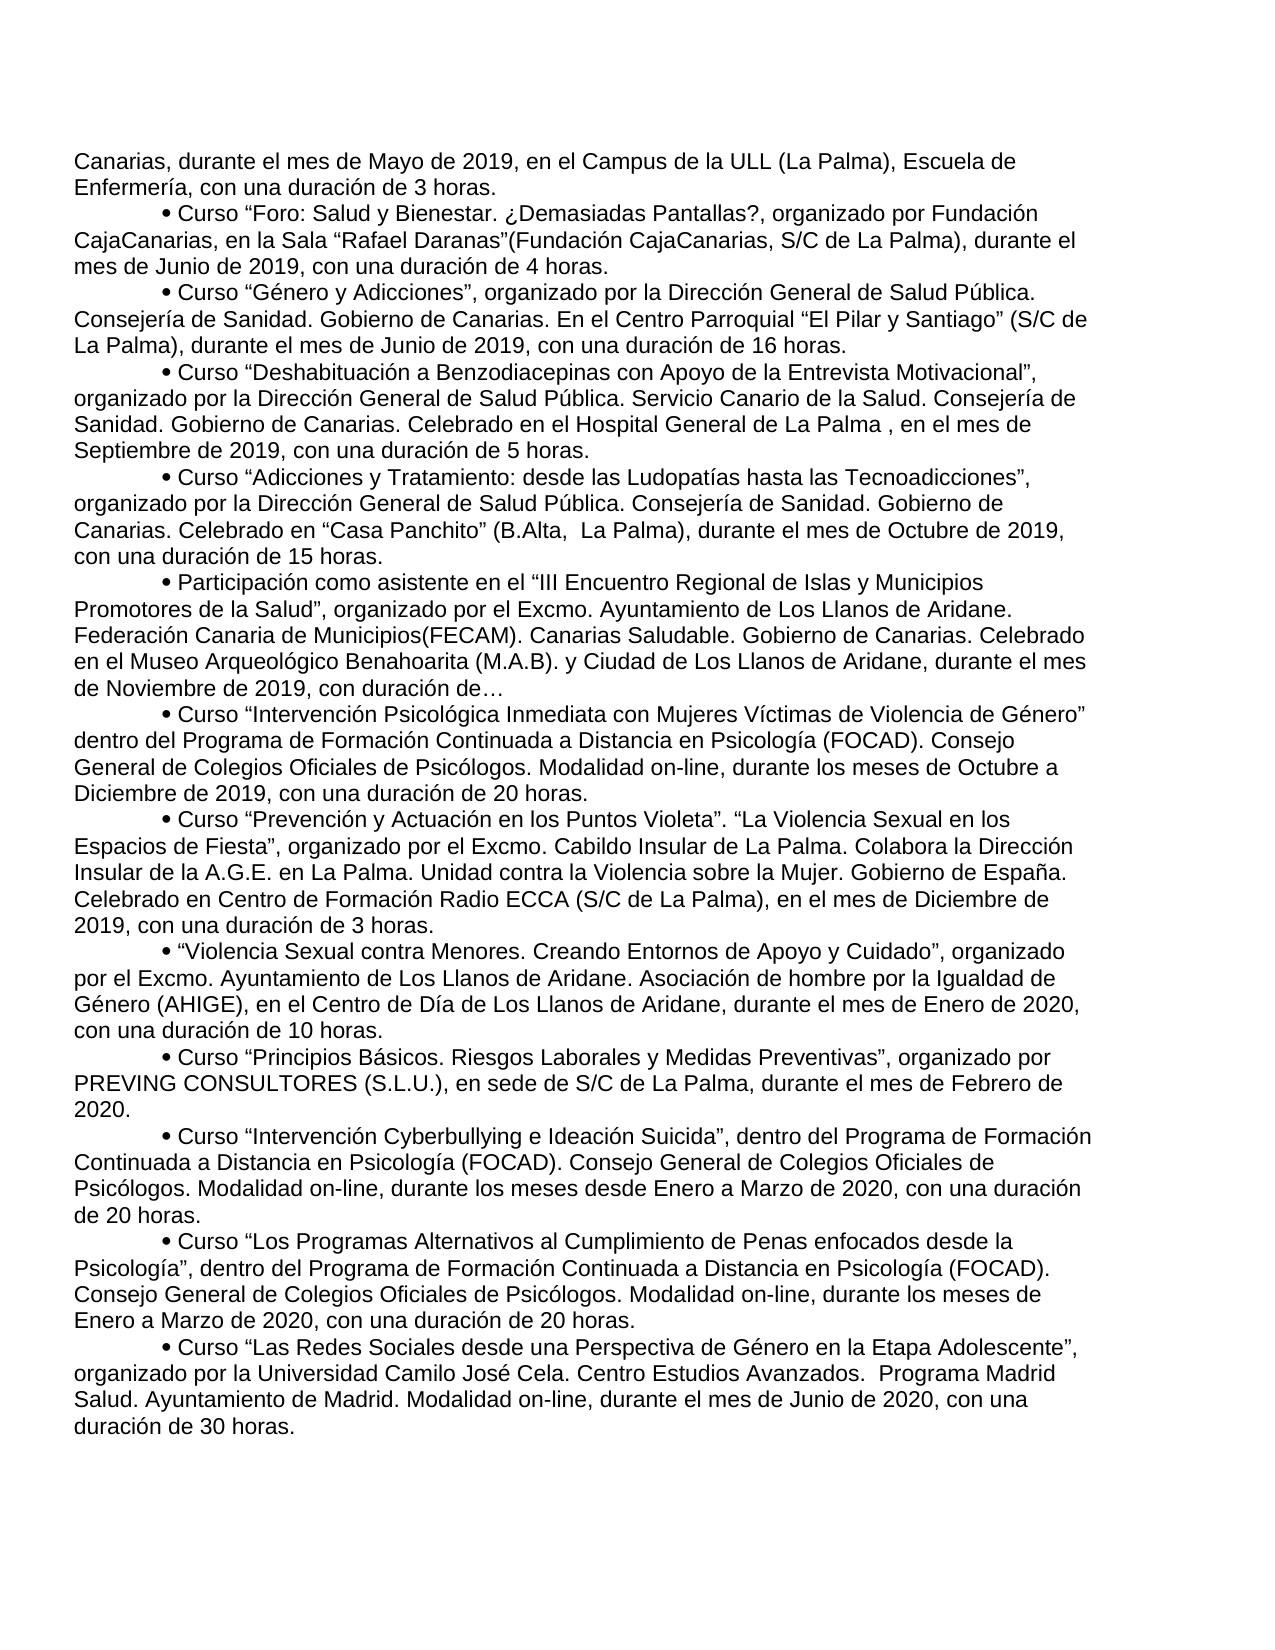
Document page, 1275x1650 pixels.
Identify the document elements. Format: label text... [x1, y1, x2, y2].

list Curso “Principios Básicos. Riesgos Laborales y Medidas Preventivas”, organizado por PREVING CONSULTORES (S.L.U.), en sede de S/C de La Palma, durante el mes de Febrero de 2020. [74, 1044, 1098, 1123]
list Curso “Las Redes Sociales desde una Perspectiva de Género en la Etapa Adolescente”, organizado por la Universidad Camilo José Cela. Centro Estudios Avanzados. Programa Madrid Salud. Ayuntamiento de Madrid. Modalidad on-line, durante el mes de Junio de 2020, con una duración de 30 horas. [74, 1333, 1098, 1439]
list Participación como asistente en el “III Encuentro Regional de Islas y Municipios Promotores de la Salud”, organizado por el Excmo. Ayuntamiento de Los Llanos de Aridane. Federación Canaria de Municipios(FECAM). Canarias Saludable. Gobierno de Canarias. Celebrado en el Museo Arqueológico Benahoarita (M.A.B). y Ciudad de Los Llanos de Aridane, durante el mes de Noviembre de 2019, con duración de… [74, 569, 1098, 701]
list Curso “Adicciones y Tratamiento: desde las Ludopatías hasta las Tecnoadicciones”, organizado por la Dirección General de Salud Pública. Consejería de Sanidad. Gobierno de Canarias. Celebrado en “Casa Panchito” (B.Alta, La Palma), durante el mes de Octubre de 2019, con una duración de 15 horas. [74, 464, 1098, 569]
list Curso “Intervención Psicológica Inmediata con Mujeres Víctimas de Violencia de Género” dentro del Programa de Formación Continuada a Distancia en Psicología (FOCAD). Consejo General de Colegios Oficiales de Psicólogos. Modalidad on-line, durante los meses de Octubre a Diciembre de 2019, con una duración de 20 horas. [74, 701, 1098, 806]
list Curso “Género y Adicciones”, organizado por la Dirección General de Salud Pública. Consejería de Sanidad. Gobierno de Canarias. En el Centro Parroquial “El Pilar y Santiago” (S/C de La Palma), durante el mes de Junio de 2019, con una duración de 16 horas. [74, 279, 1098, 358]
list Canarias, durante el mes de Mayo de 2019, en el Campus de la ULL (La Palma), Escuela de Enfermería, con una duración de 3 horas. [74, 148, 1098, 200]
list Curso “Intervención Cyberbullying e Ideación Suicida”, dentro del Programa de Formación Continuada a Distancia en Psicología (FOCAD). Consejo General de Colegios Oficiales de Psicólogos. Modalidad on-line, durante los meses desde Enero a Marzo de 2020, con una duración de 20 horas. [74, 1123, 1098, 1228]
list Curso “Los Programas Alternativos al Cumplimiento de Penas enfocados desde la Psicología”, dentro del Programa de Formación Continuada a Distancia en Psicología (FOCAD). Consejo General de Colegios Oficiales de Psicólogos. Modalidad on-line, durante los meses de Enero a Marzo de 2020, con una duración de 20 horas. [74, 1228, 1098, 1333]
list Curso “Foro: Salud y Bienestar. ¿Demasiadas Pantallas?, organizado por Fundación CajaCanarias, en la Sala “Rafael Daranas”(Fundación CajaCanarias, S/C de La Palma), durante el mes de Junio de 2019, con una duración de 4 horas. [74, 200, 1098, 279]
list Curso “Prevención y Actuación en los Puntos Violeta”. “La Violencia Sexual en los Espacios de Fiesta”, organizado por el Excmo. Cabildo Insular de La Palma. Colabora la Dirección Insular de la A.G.E. en La Palma. Unidad contra la Violencia sobre la Mujer. Gobierno de España. Celebrado en Centro de Formación Radio ECCA (S/C de La Palma), en el mes de Diciembre de 2019, con una duración de 3 horas. [74, 806, 1098, 938]
list “Violencia Sexual contra Menores. Creando Entornos de Apoyo y Cuidado”, organizado por el Excmo. Ayuntamiento de Los Llanos de Aridane. Asociación de hombre por la Igualdad de Género (AHIGE), en el Centro de Día de Los Llanos de Aridane, durante el mes de Enero de 2020, con una duración de 10 horas. [74, 938, 1098, 1044]
list Curso “Deshabituación a Benzodiacepinas con Apoyo de la Entrevista Motivacional”, organizado por la Dirección General de Salud Pública. Servicio Canario de la Salud. Consejería de Sanidad. Gobierno de Canarias. Celebrado en el Hospital General de La Palma , en el mes de Septiembre de 2019, con una duración de 5 horas. [74, 358, 1098, 464]
